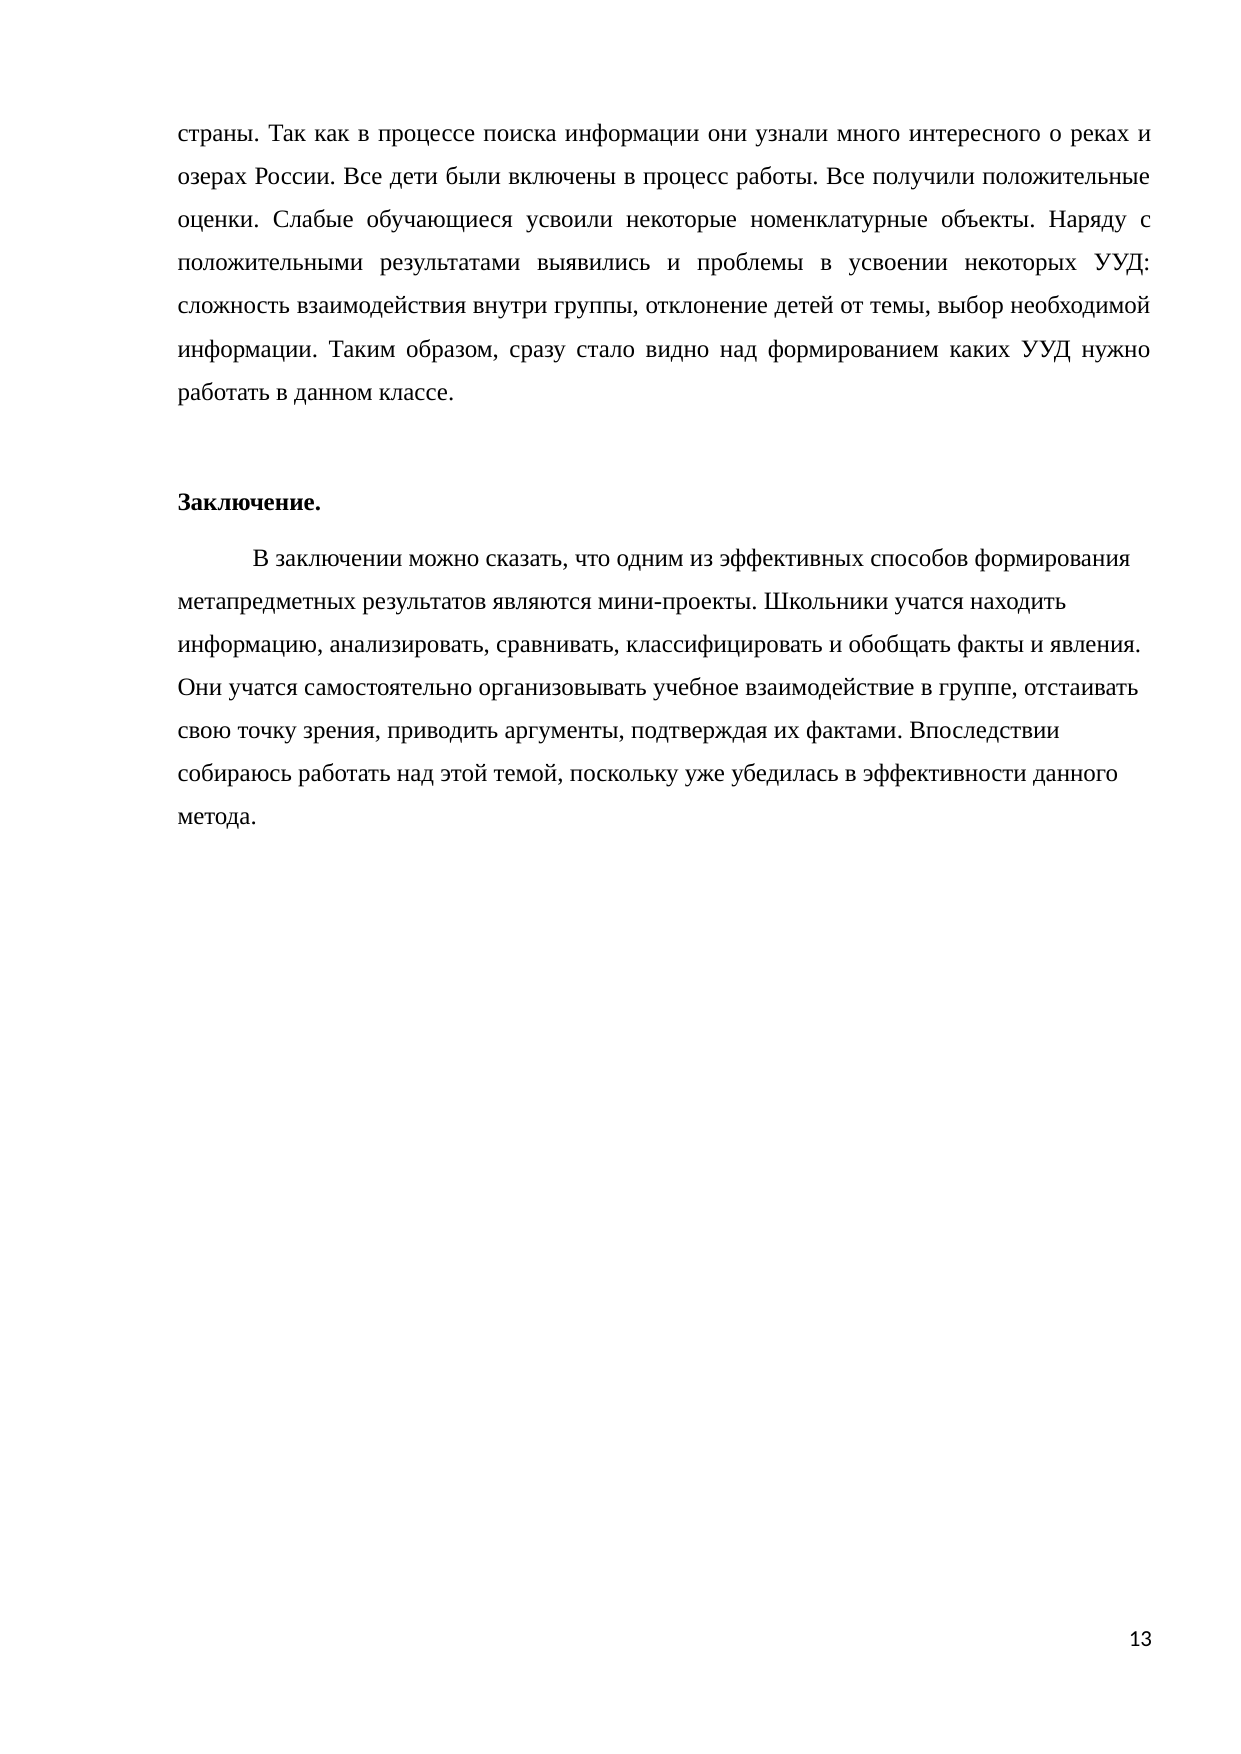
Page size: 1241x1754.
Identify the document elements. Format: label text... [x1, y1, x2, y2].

text В заключении можно сказать, что одним из эффективных способов формирования метапредметных результатов являются мини-проекты. Школьники учатся находить информацию, анализировать, сравнивать, классифицировать и обобщать факты и явления. Они учатся самостоятельно организовывать учебное взаимодействие в группе, отстаивать свою точку зрения, приводить аргументы, подтверждая их фактами. Впоследствии собираюсь работать над этой темой, поскольку уже убедилась в эффективности данного метода. [177, 543, 1152, 830]
text страны. Так как в процессе поиска информации они узнали много интересного о реках и озерах России. Все дети были включены в процесс работы. Все получили положительные оценки. Слабые обучающиеся усвоили некоторые номенклатурные объекты. Наряду с положительными результатами выявились и проблемы в усвоении некоторых УУД: сложность взаимодействия внутри группы, отклонение детей от темы, выбор необходимой информации. Таким образом, сразу стало видно над формированием каких УУД нужно работать в данном классе. [177, 118, 1152, 406]
text Заключение. [177, 487, 1152, 516]
